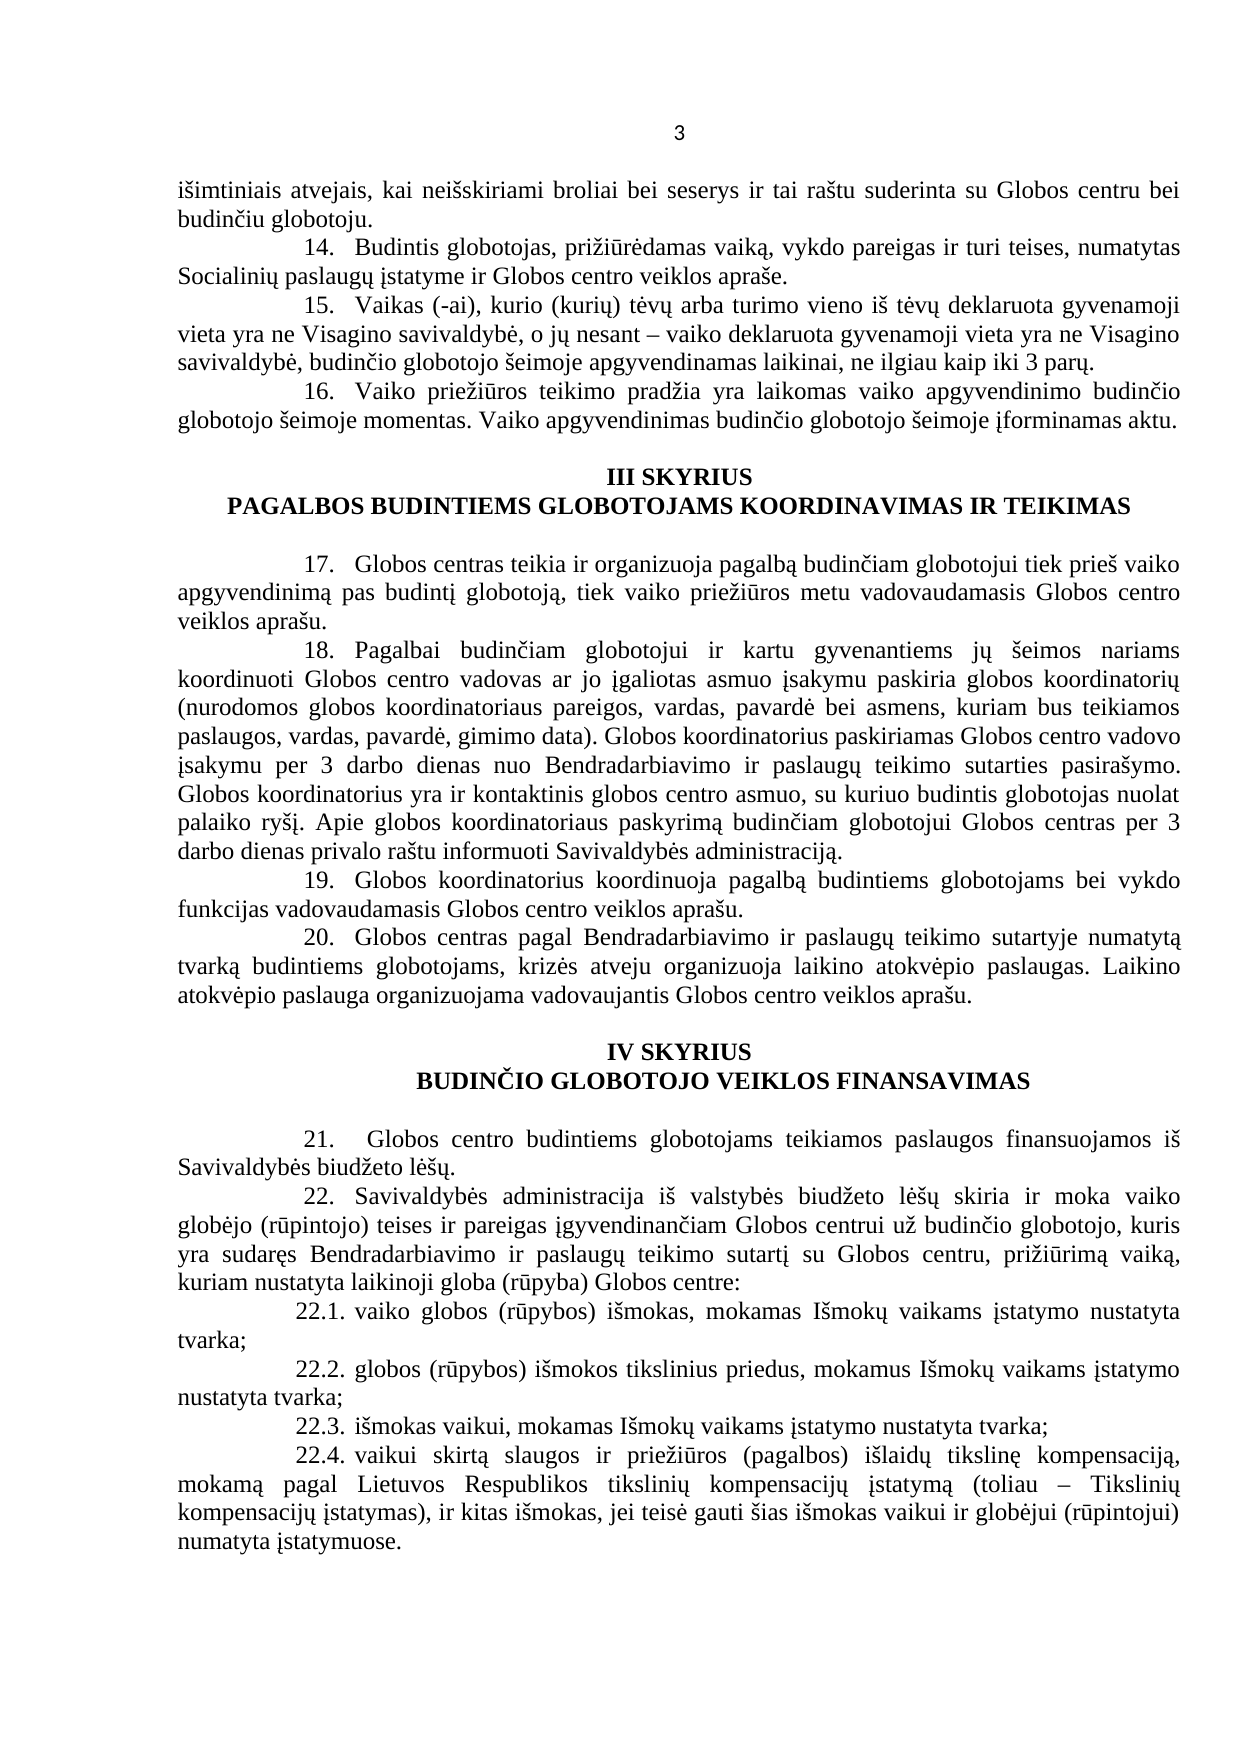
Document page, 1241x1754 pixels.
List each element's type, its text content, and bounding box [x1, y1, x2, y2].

text 22.2. globos (rūpybos) išmokos tikslinius priedus, mokamus Išmokų vaikams įstatymo nustatyta tvarka; [177, 1354, 1181, 1411]
text 16. Vaiko priežiūros teikimo pradžia yra laikomas vaiko apgyvendinimo budinčio globotojo šeimoje momentas. Vaiko apgyvendinimas budinčio globotojo šeimoje įforminamas aktu. [177, 376, 1181, 434]
text 14. Budintis globotojas, prižiūrėdamas vaiką, vykdo pareigas ir turi teises, numatytas Socialinių paslaugų įstatyme ir Globos centro veiklos apraše. [177, 232, 1181, 290]
text 15. Vaikas (-ai), kurio (kurių) tėvų arba turimo vieno iš tėvų deklaruota gyvenamoji vieta yra ne Visagino savivaldybė, o jų nesant – vaiko deklaruota gyvenamoji vieta yra ne Visagino savivaldybė, budinčio globotojo šeimoje apgyvendinamas laikinai, ne ilgiau kaip iki 3 parų. [177, 290, 1181, 376]
text PAGALBOS BUDINTIEMS GLOBOTOJAMS KOORDINAVIMAS IR TEIKIMAS [177, 491, 1181, 520]
text BUDINČIO GLOBOTOJO VEIKLOS FINANSAVIMAS [177, 1066, 1181, 1095]
text 17. Globos centras teikia ir organizuoja pagalbą budinčiam globotojui tiek prieš vaiko apgyvendinimą pas budintį globotoją, tiek vaiko priežiūros metu vadovaudamasis Globos centro veiklos aprašu. [177, 549, 1181, 635]
text 21. Globos centro budintiems globotojams teikiamos paslaugos finansuojamos iš Savivaldybės biudžeto lėšų. [177, 1124, 1181, 1181]
text IV SKYRIUS [177, 1037, 1181, 1066]
text 18. Pagalbai budinčiam globotojui ir kartu gyvenantiems jų šeimos nariams koordinuoti Globos centro vadovas ar jo įgaliotas asmuo įsakymu paskiria globos koordinatorių (nurodomos globos koordinatoriaus pareigos, vardas, pavardė bei asmens, kuriam bus teikiamos paslaugos, vardas, pavardė, gimimo data). Globos koordinatorius paskiriamas Globos centro vadovo įsakymu per 3 darbo dienas nuo Bendradarbiavimo ir paslaugų teikimo sutarties pasirašymo. Globos koordinatorius yra ir kontaktinis globos centro asmuo, su kuriuo budintis globotojas nuolat palaiko ryšį. Apie globos koordinatoriaus paskyrimą budinčiam globotojui Globos centras per 3 darbo dienas privalo raštu informuoti Savivaldybės administraciją. [177, 635, 1181, 865]
text 22. Savivaldybės administracija iš valstybės biudžeto lėšų skiria ir moka vaiko globėjo (rūpintojo) teises ir pareigas įgyvendinančiam Globos centrui už budinčio globotojo, kuris yra sudaręs Bendradarbiavimo ir paslaugų teikimo sutartį su Globos centru, prižiūrimą vaiką, kuriam nustatyta laikinoji globa (rūpyba) Globos centre: [177, 1181, 1181, 1296]
text 22.4. vaikui skirtą slaugos ir priežiūros (pagalbos) išlaidų tikslinę kompensaciją, mokamą pagal Lietuvos Respublikos tikslinių kompensacijų įstatymą (toliau – Tikslinių kompensacijų įstatymas), ir kitas išmokas, jei teisė gauti šias išmokas vaikui ir globėjui (rūpintojui) numatyta įstatymuose. [177, 1440, 1181, 1555]
text III SKYRIUS [177, 462, 1181, 491]
text 20. Globos centras pagal Bendradarbiavimo ir paslaugų teikimo sutartyje numatytą tvarką budintiems globotojams, krizės atveju organizuoja laikino atokvėpio paslaugas. Laikino atokvėpio paslauga organizuojama vadovaujantis Globos centro veiklos aprašu. [177, 922, 1181, 1009]
text išimtiniais atvejais, kai neišskiriami broliai bei seserys ir tai raštu suderinta su Globos centru bei budinčiu globotoju. [177, 175, 1181, 232]
text 22.3. išmokas vaikui, mokamas Išmokų vaikams įstatymo nustatyta tvarka; [177, 1411, 1181, 1440]
text 19. Globos koordinatorius koordinuoja pagalbą budintiems globotojams bei vykdo funkcijas vadovaudamasis Globos centro veiklos aprašu. [177, 865, 1181, 922]
text 22.1. vaiko globos (rūpybos) išmokas, mokamas Išmokų vaikams įstatymo nustatyta tvarka; [177, 1296, 1181, 1354]
